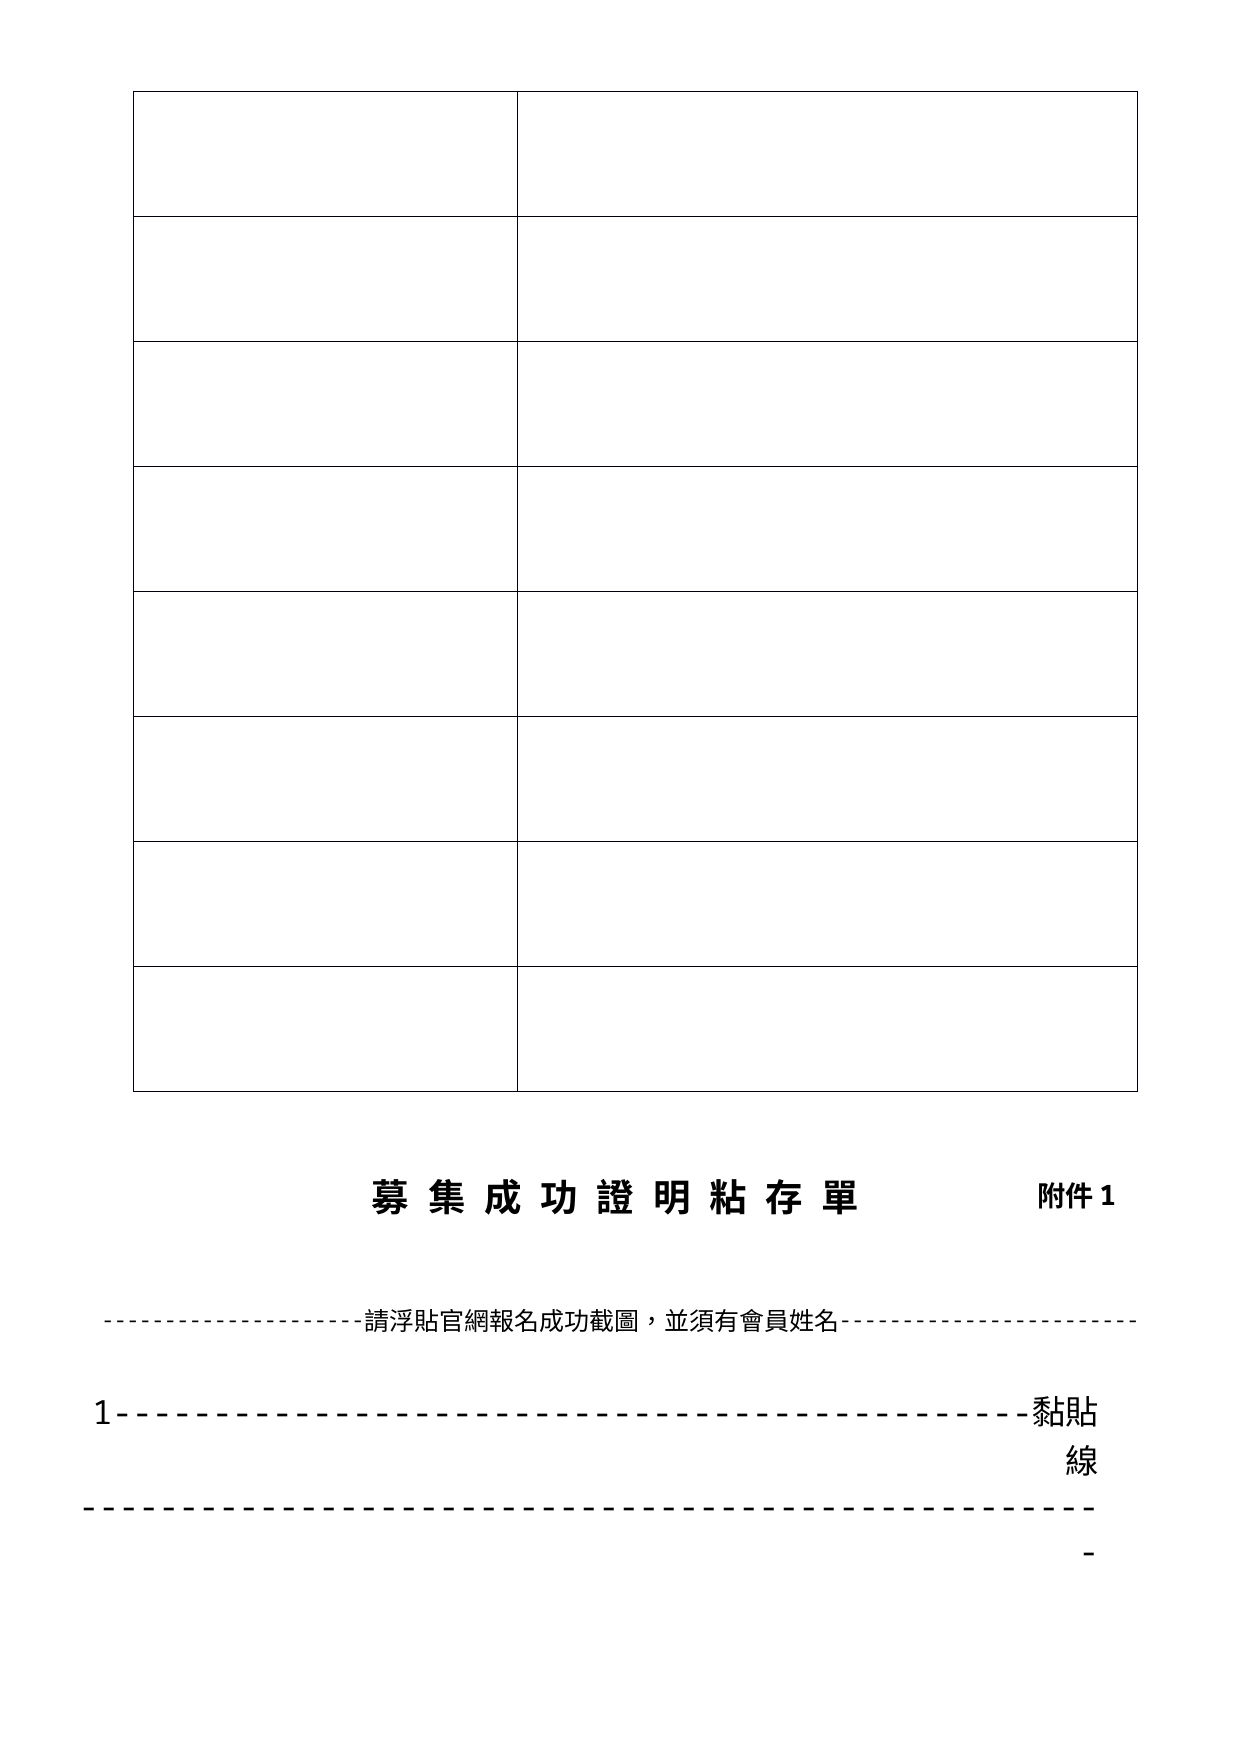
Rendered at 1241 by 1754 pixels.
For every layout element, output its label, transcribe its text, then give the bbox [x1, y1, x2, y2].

table_cell [134, 342, 517, 466]
table_cell [518, 592, 1137, 716]
table_cell [134, 717, 517, 841]
table_cell [518, 842, 1137, 966]
table_cell [518, 467, 1137, 591]
table_cell [518, 717, 1137, 841]
table_cell [134, 967, 517, 1091]
table_cell [134, 842, 517, 966]
table_cell [518, 967, 1137, 1091]
table_cell [518, 217, 1137, 341]
table_cell [518, 92, 1137, 216]
table_cell [134, 467, 517, 591]
table_cell [134, 92, 517, 216]
text 募 集 成 功 證 明 粘 存 單 附件1 [75, 1153, 1165, 1216]
text 1----------------------------------------------黏貼線 ---------------------------------------------------- [75, 1386, 1098, 1573]
table_cell [518, 342, 1137, 466]
table_cell [134, 592, 517, 716]
table_cell [134, 217, 517, 341]
text ---------------------請浮貼官網報名成功截圖，並須有會員姓名------------------------ [75, 1278, 1165, 1341]
